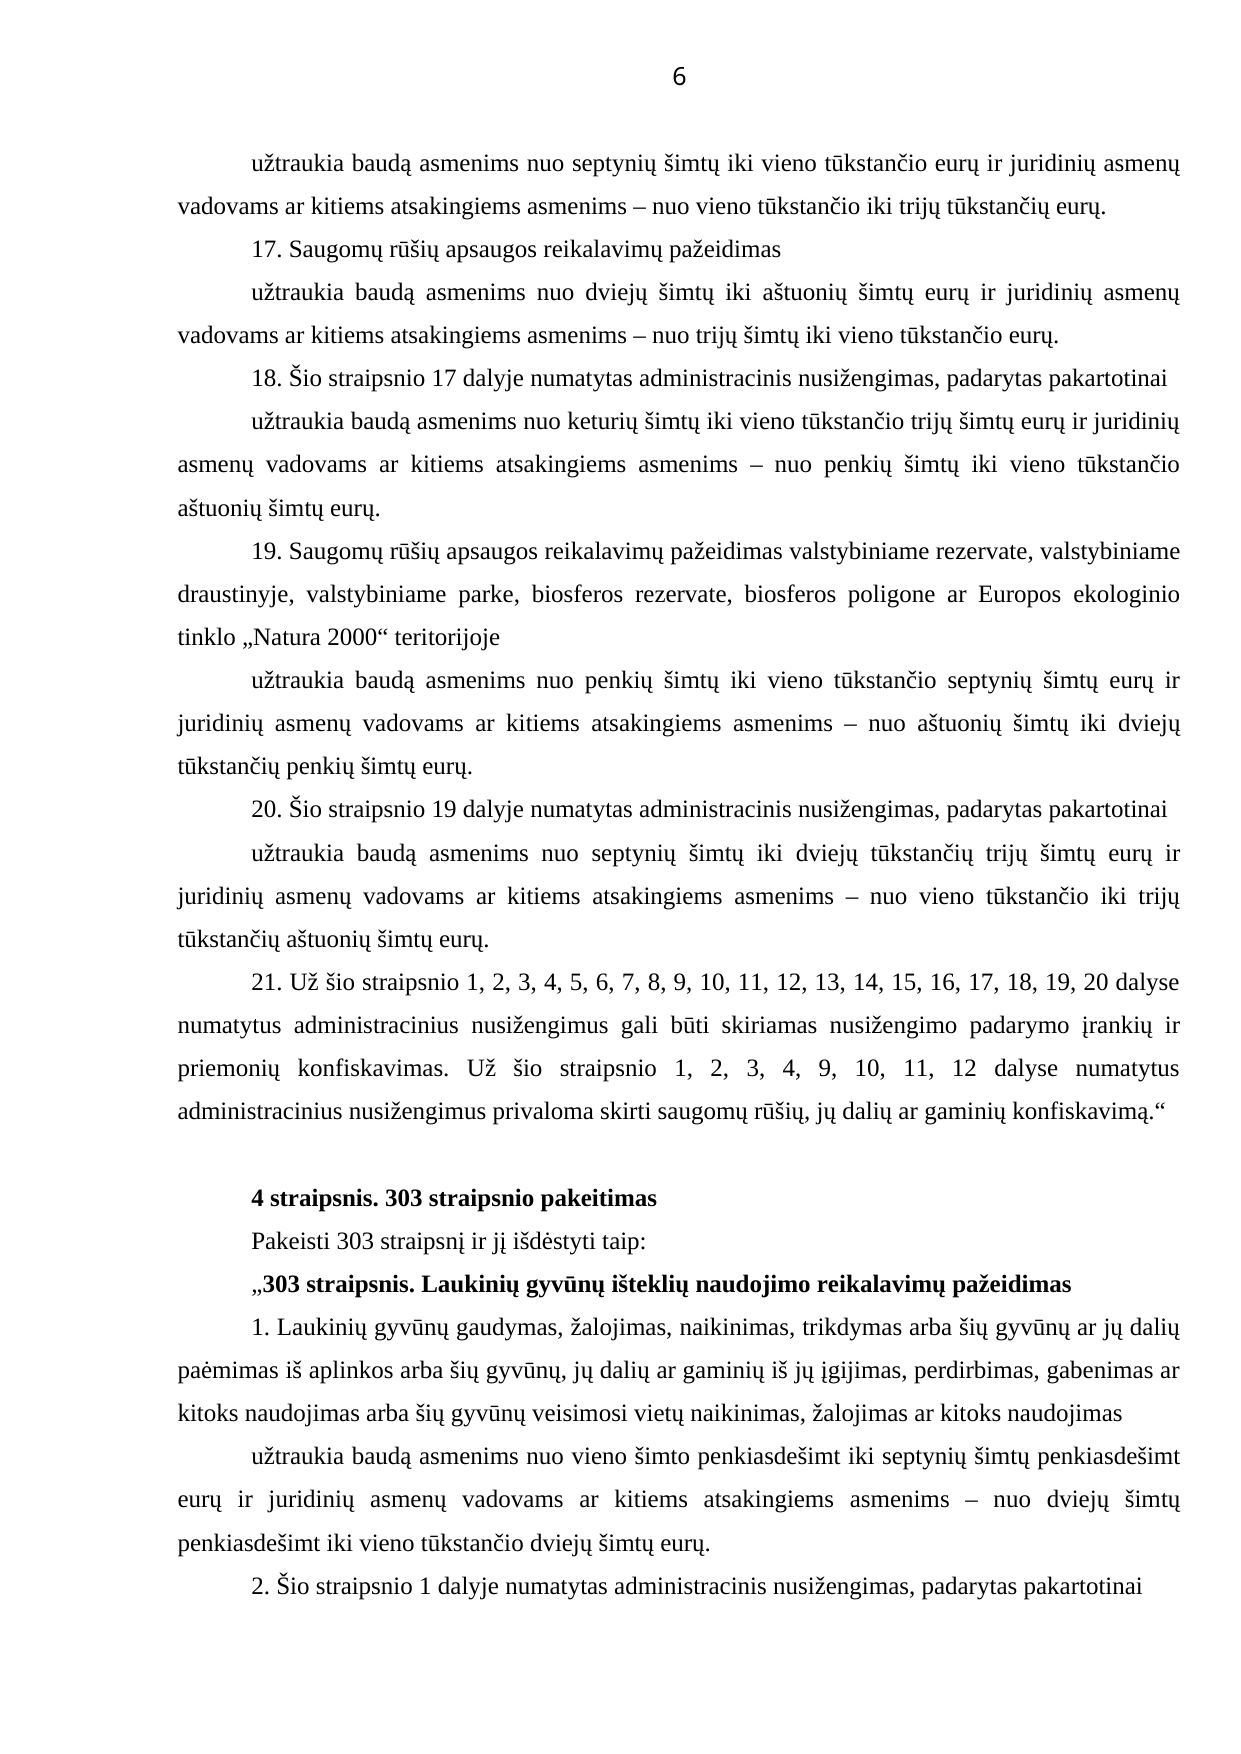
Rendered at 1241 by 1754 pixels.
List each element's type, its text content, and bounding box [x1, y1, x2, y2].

text 21. Už šio straipsnio 1, 2, 3, 4, 5, 6, 7, 8, 9, 10, 11, 12, 13, 14, 15, 16, 17, 18, 19, 20 dalyse numatytus administracinius nusižengimus gali būti skiriamas nusižengimo padarymo įrankių ir priemonių konfiskavimas. Už šio straipsnio 1, 2, 3, 4, 9, 10, 11, 12 dalyse numatytus administracinius nusižengimus privaloma skirti saugomų rūšių, jų dalių ar gaminių konfiskavimą.“ [177, 967, 1181, 1125]
text 19. Saugomų rūšių apsaugos reikalavimų pažeidimas valstybiniame rezervate, valstybiniame draustinyje, valstybiniame parke, biosferos rezervate, biosferos poligone ar Europos ekologinio tinklo „Natura 2000“ teritorijoje [177, 536, 1181, 651]
text 4 straipsnis. 303 straipsnio pakeitimas [177, 1183, 1181, 1211]
text užtraukia baudą asmenims nuo vieno šimto penkiasdešimt iki septynių šimtų penkiasdešimt eurų ir juridinių asmenų vadovams ar kitiems atsakingiems asmenims – nuo dviejų šimtų penkiasdešimt iki vieno tūkstančio dviejų šimtų eurų. [177, 1441, 1181, 1556]
text 17. Saugomų rūšių apsaugos reikalavimų pažeidimas [177, 234, 1181, 263]
text 20. Šio straipsnio 19 dalyje numatytas administracinis nusižengimas, padarytas pakartotinai [177, 794, 1181, 823]
text užtraukia baudą asmenims nuo septynių šimtų iki dviejų tūkstančių trijų šimtų eurų ir juridinių asmenų vadovams ar kitiems atsakingiems asmenims – nuo vieno tūkstančio iki trijų tūkstančių aštuonių šimtų eurų. [177, 838, 1181, 953]
text Pakeisti 303 straipsnį ir jį išdėstyti taip: [177, 1226, 1181, 1254]
text užtraukia baudą asmenims nuo dviejų šimtų iki aštuonių šimtų eurų ir juridinių asmenų vadovams ar kitiems atsakingiems asmenims – nuo trijų šimtų iki vieno tūkstančio eurų. [177, 277, 1181, 349]
text 2. Šio straipsnio 1 dalyje numatytas administracinis nusižengimas, padarytas pakartotinai [177, 1571, 1181, 1599]
text 1. Laukinių gyvūnų gaudymas, žalojimas, naikinimas, trikdymas arba šių gyvūnų ar jų dalių paėmimas iš aplinkos arba šių gyvūnų, jų dalių ar gaminių iš jų įgijimas, perdirbimas, gabenimas ar kitoks naudojimas arba šių gyvūnų veisimosi vietų naikinimas, žalojimas ar kitoks naudojimas [177, 1312, 1181, 1427]
text užtraukia baudą asmenims nuo penkių šimtų iki vieno tūkstančio septynių šimtų eurų ir juridinių asmenų vadovams ar kitiems atsakingiems asmenims – nuo aštuonių šimtų iki dviejų tūkstančių penkių šimtų eurų. [177, 665, 1181, 780]
text užtraukia baudą asmenims nuo septynių šimtų iki vieno tūkstančio eurų ir juridinių asmenų vadovams ar kitiems atsakingiems asmenims – nuo vieno tūkstančio iki trijų tūkstančių eurų. [177, 148, 1181, 219]
text 18. Šio straipsnio 17 dalyje numatytas administracinis nusižengimas, padarytas pakartotinai [177, 363, 1181, 392]
text „303 straipsnis. Laukinių gyvūnų išteklių naudojimo reikalavimų pažeidimas [177, 1269, 1181, 1298]
text užtraukia baudą asmenims nuo keturių šimtų iki vieno tūkstančio trijų šimtų eurų ir juridinių asmenų vadovams ar kitiems atsakingiems asmenims – nuo penkių šimtų iki vieno tūkstančio aštuonių šimtų eurų. [177, 406, 1181, 521]
